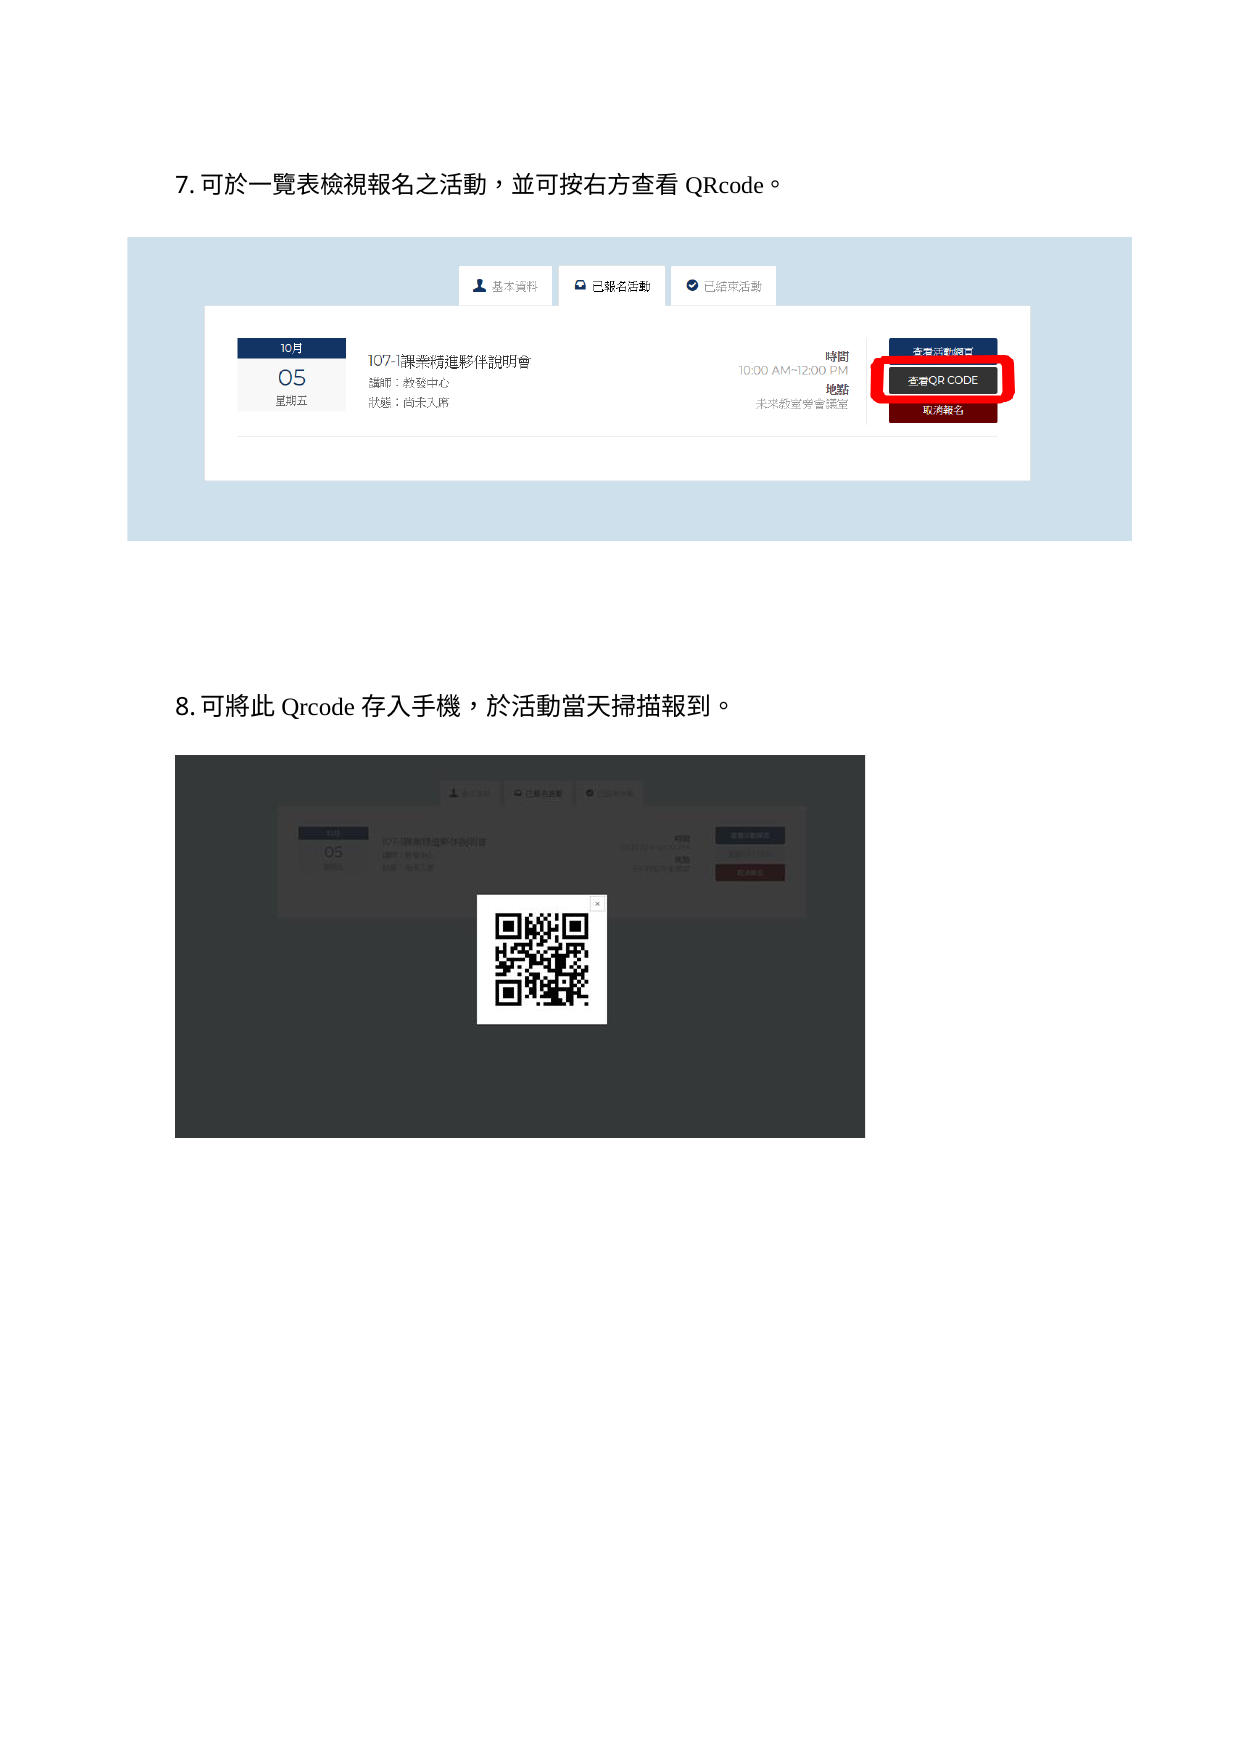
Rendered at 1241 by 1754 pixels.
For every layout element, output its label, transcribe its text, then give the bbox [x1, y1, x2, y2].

list 可將此 Qrcode 存入手機，於活動當天掃描報到。 [175, 691, 1090, 722]
picture [175, 755, 866, 1138]
list 可於一覽表檢視報名之活動，並可按右方查看 QRcode。 [175, 170, 1090, 199]
picture [127, 237, 1132, 541]
